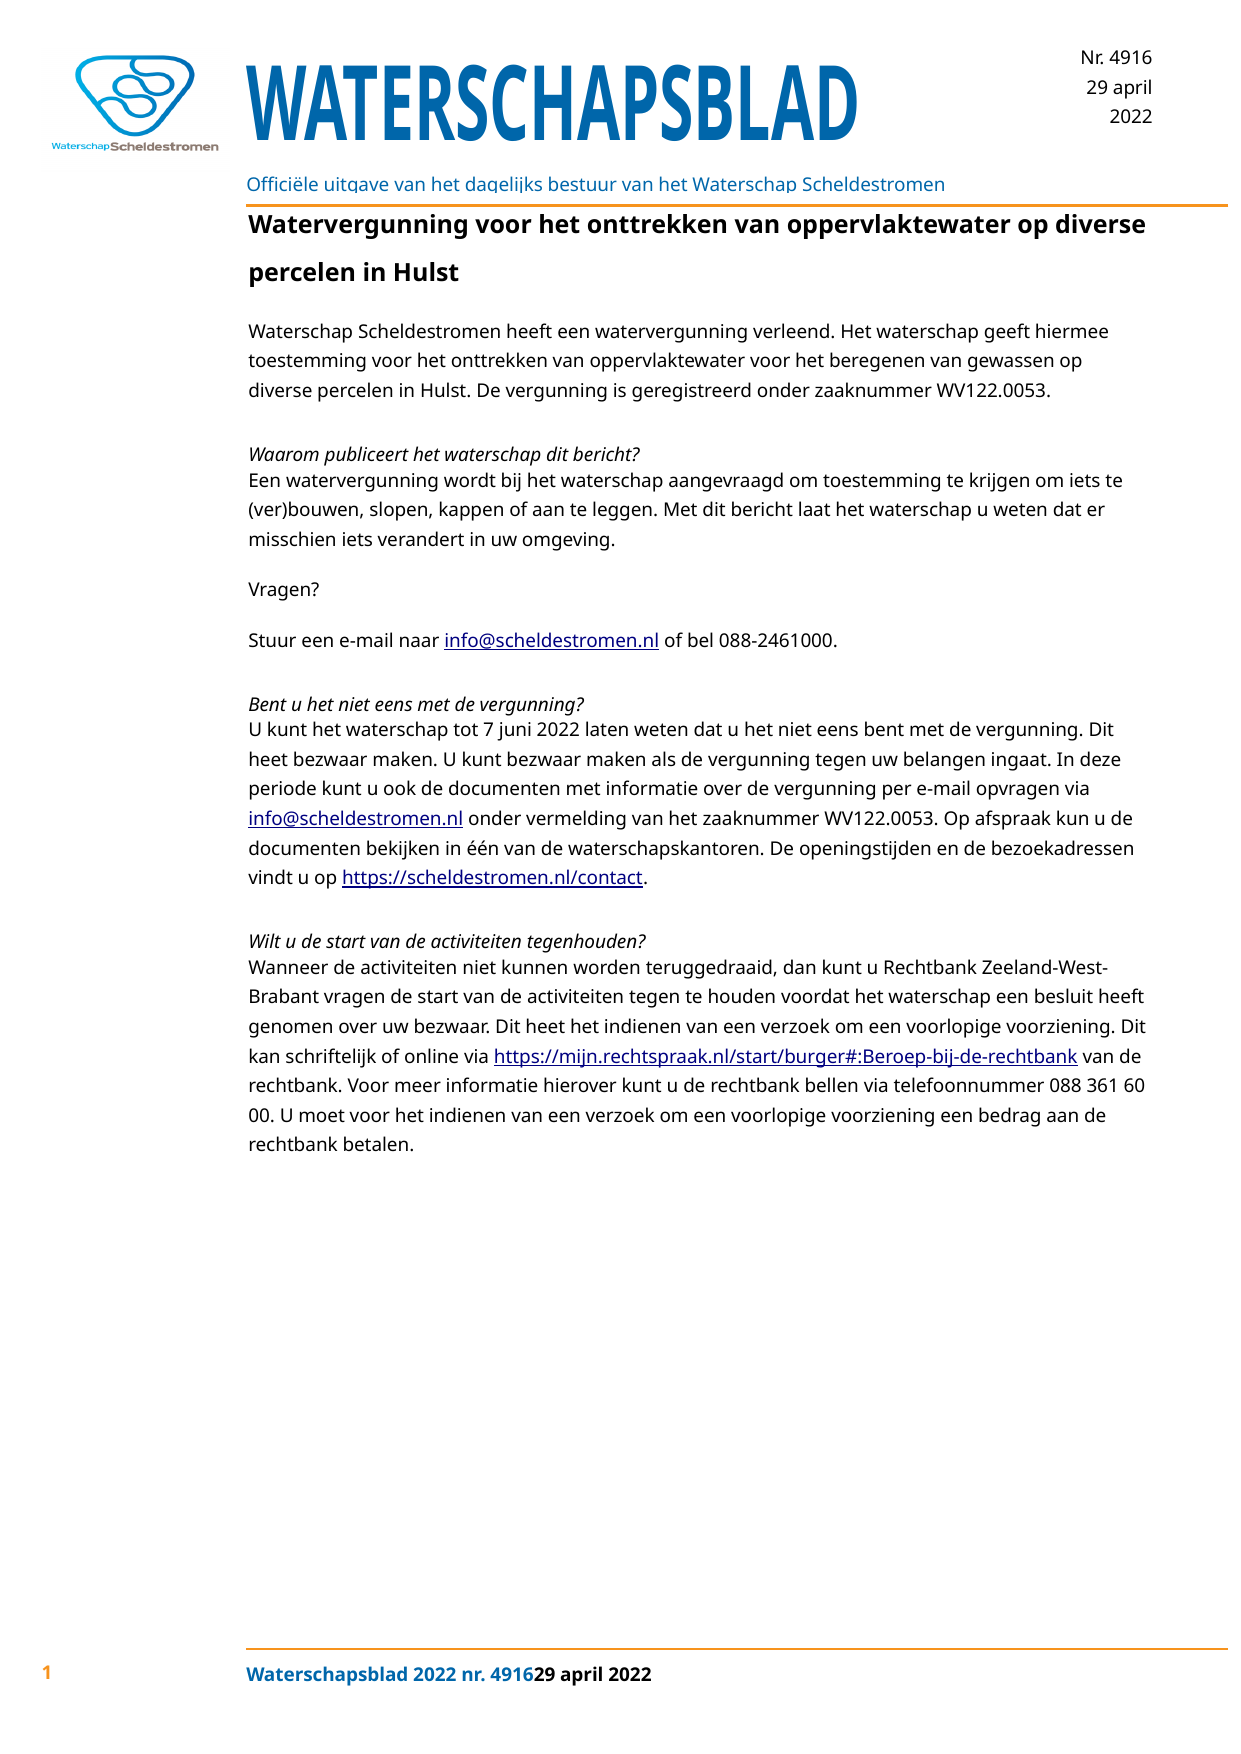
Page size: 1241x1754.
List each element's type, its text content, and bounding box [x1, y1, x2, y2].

text Waterschap Scheldestromen heeft een watervergunning verleend. Het waterschap geeft hiermee toestemming voor het onttrekken van oppervlaktewater voor het beregenen van gewassen op diverse percelen in Hulst. De vergunning is geregistreerd onder zaaknummer WV122.0053. [248, 318, 1152, 403]
picture [41, 47, 231, 172]
text Wanneer de activiteiten niet kunnen worden teruggedraaid, dan kunt u Rechtbank Zeeland-West-Brabant vragen de start van de activiteiten tegen te houden voordat het waterschap een besluit heeft genomen over uw bezwaar. Dit heet het indienen van een verzoek om een voorlopige voorziening. Dit kan schriftelijk of online via https://mijn.rechtspraak.nl/start/burger#:Beroep-bij-de-rechtbank van de rechtbank. Voor meer informatie hierover kunt u de rechtbank bellen via telefoonnummer 088 361 60 00. U moet voor het indienen van een verzoek om een voorlopige voorziening een bedrag aan de rechtbank betalen. [248, 954, 1152, 1157]
text Bent u het niet eens met de vergunning? [248, 691, 1152, 716]
text Vragen? [248, 576, 1152, 602]
text Waarom publiceert het waterschap dit bericht? [248, 441, 1152, 467]
text Stuur een e-mail naar info@scheldestromen.nl of bel 088-2461000. [248, 627, 1152, 652]
text Watervergunning voor het onttrekken van oppervlaktewater op diverse percelen in Hulst [248, 207, 1152, 288]
text U kunt het waterschap tot 7 juni 2022 laten weten dat u het niet eens bent met de vergunning. Dit heet bezwaar maken. U kunt bezwaar maken als de vergunning tegen uw belangen ingaat. In deze periode kunt u ook de documenten met informatie over de vergunning per e-mail opvragen via info@scheldestromen.nl onder vermelding van het zaaknummer WV122.0053. Op afspraak kun u de documenten bekijken in één van de waterschapskantoren. De openingstijden en de bezoekadressen vindt u op https://scheldestromen.nl/contact. [248, 716, 1152, 890]
text Een watervergunning wordt bij het waterschap aangevraagd om toestemming te krijgen om iets te (ver)bouwen, slopen, kappen of aan te leggen. Met dit bericht laat het waterschap u weten dat er misschien iets verandert in uw omgeving. [248, 467, 1152, 552]
text Wilt u de start van de activiteiten tegenhouden? [248, 928, 1152, 954]
